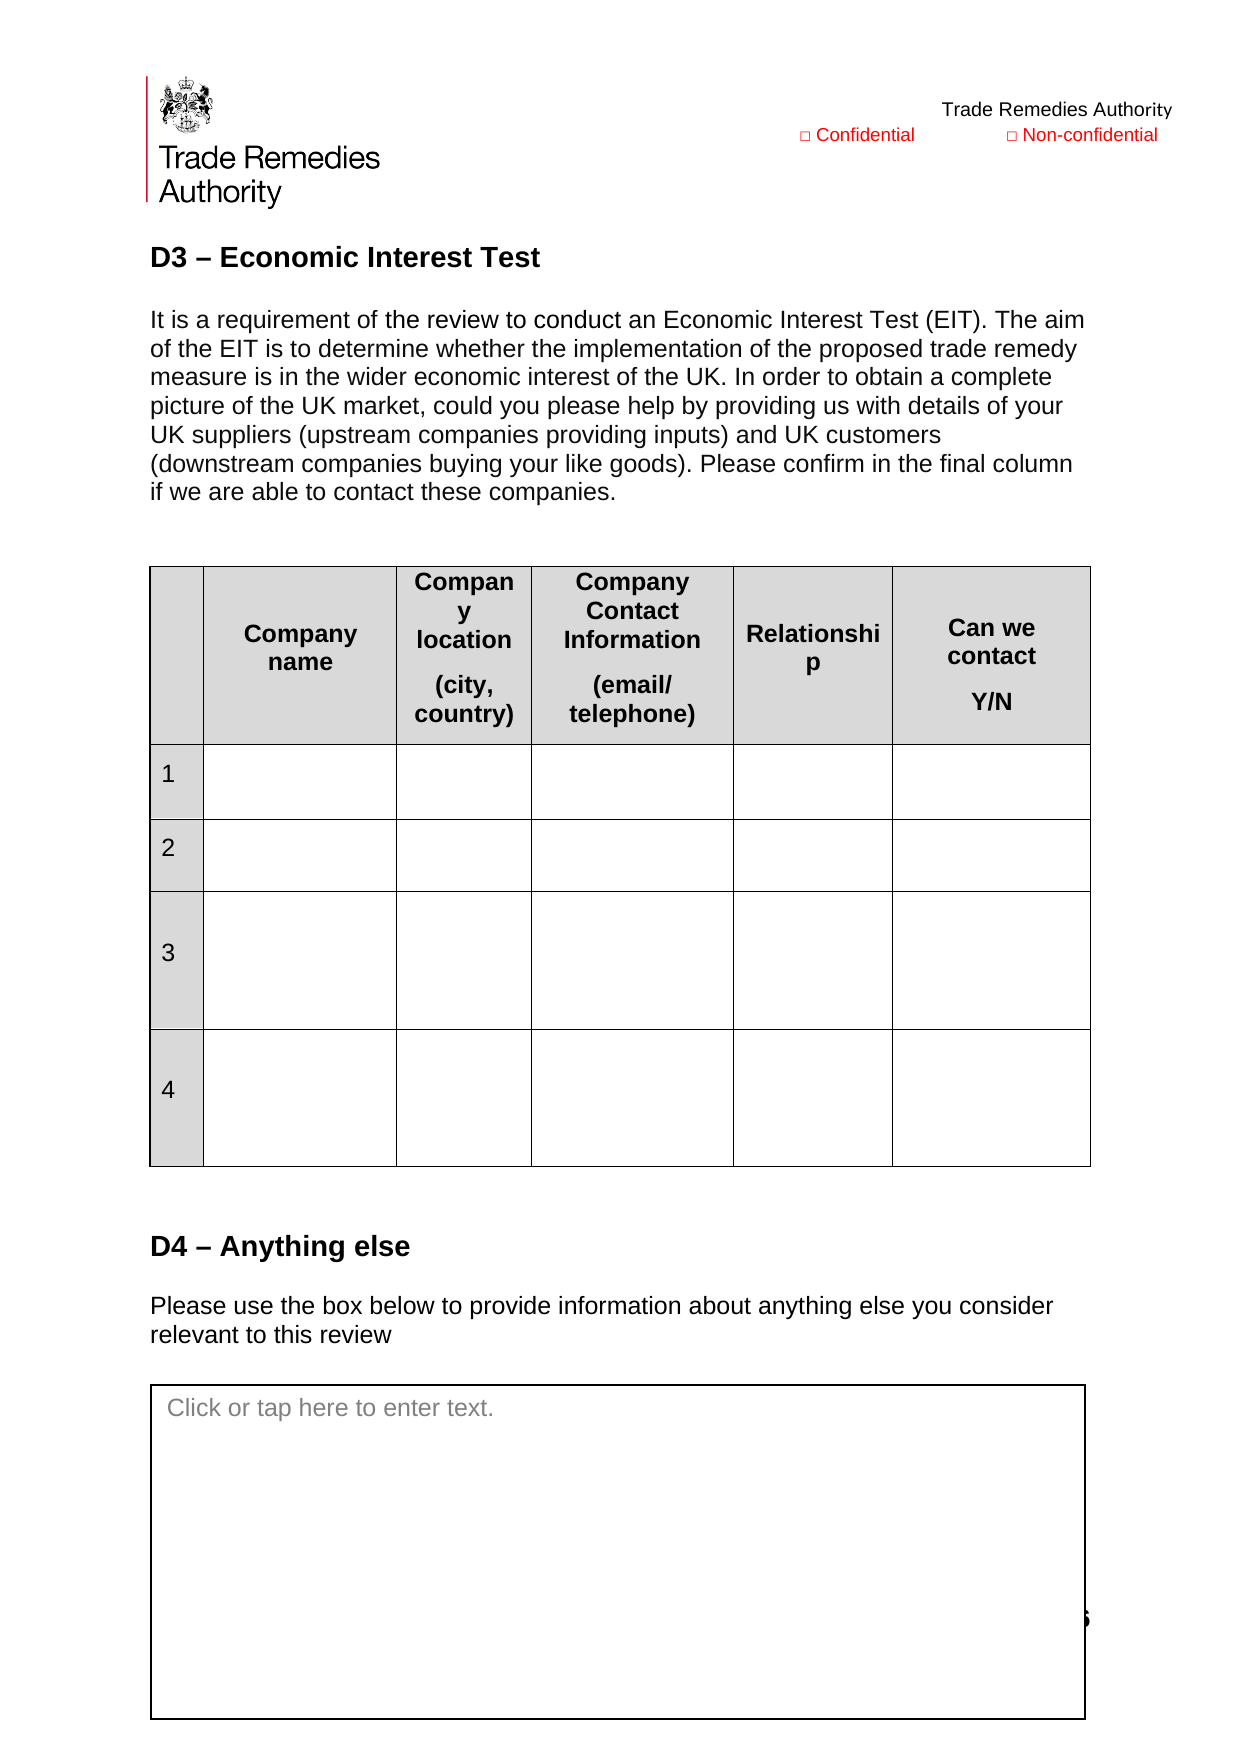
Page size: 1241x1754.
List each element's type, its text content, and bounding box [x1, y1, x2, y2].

subtitle D3 – Economic Interest Test [150, 240, 1090, 273]
table_cell [532, 820, 733, 891]
table_cell 3 [151, 892, 203, 1028]
table_cell 4 [151, 1030, 203, 1166]
table_cell [734, 820, 892, 891]
table_cell [734, 892, 892, 1028]
table_cell 2 [151, 820, 203, 891]
table_header Company name [204, 567, 396, 744]
table_header Relationship [734, 567, 892, 744]
table_cell [397, 1030, 531, 1166]
table_header [151, 567, 203, 744]
table_cell [893, 820, 1090, 891]
table_cell [734, 1030, 892, 1166]
table_cell [204, 745, 396, 818]
table_cell [532, 1030, 733, 1166]
table_cell [893, 1030, 1090, 1166]
table_cell [204, 1030, 396, 1166]
table_cell [893, 745, 1090, 818]
table_cell [532, 892, 733, 1028]
table_cell [397, 892, 531, 1028]
table_header Company Contact Information (email/telephone) [532, 567, 733, 744]
table_cell [532, 745, 733, 818]
text Please use the box below to provide information about anything else you consider relevant to this review [150, 1291, 1090, 1348]
text Click or tap here to enter text. [167, 1393, 1069, 1422]
table_cell [204, 820, 396, 891]
table_cell [204, 892, 396, 1028]
table_cell [397, 745, 531, 818]
table_header Can we contact Y/N [893, 567, 1090, 744]
table_cell 1 [151, 745, 203, 818]
table_cell [734, 745, 892, 818]
table_cell [397, 820, 531, 891]
table_header Company location (city, country) [397, 567, 531, 744]
text It is a requirement of the review to conduct an Economic Interest Test (EIT). The aim of the EIT is to determine whether the implementation of the proposed trade remedy measure is in the wider economic interest of the UK. In order to obtain a complete picture of the UK market, could you please help by providing us with details of your UK suppliers (upstream companies providing inputs) and UK customers (downstream companies buying your like goods). Please confirm in the final column if we are able to contact these companies. [150, 305, 1090, 506]
subtitle D4 – Anything else [150, 1228, 1090, 1262]
table_cell [893, 892, 1090, 1028]
